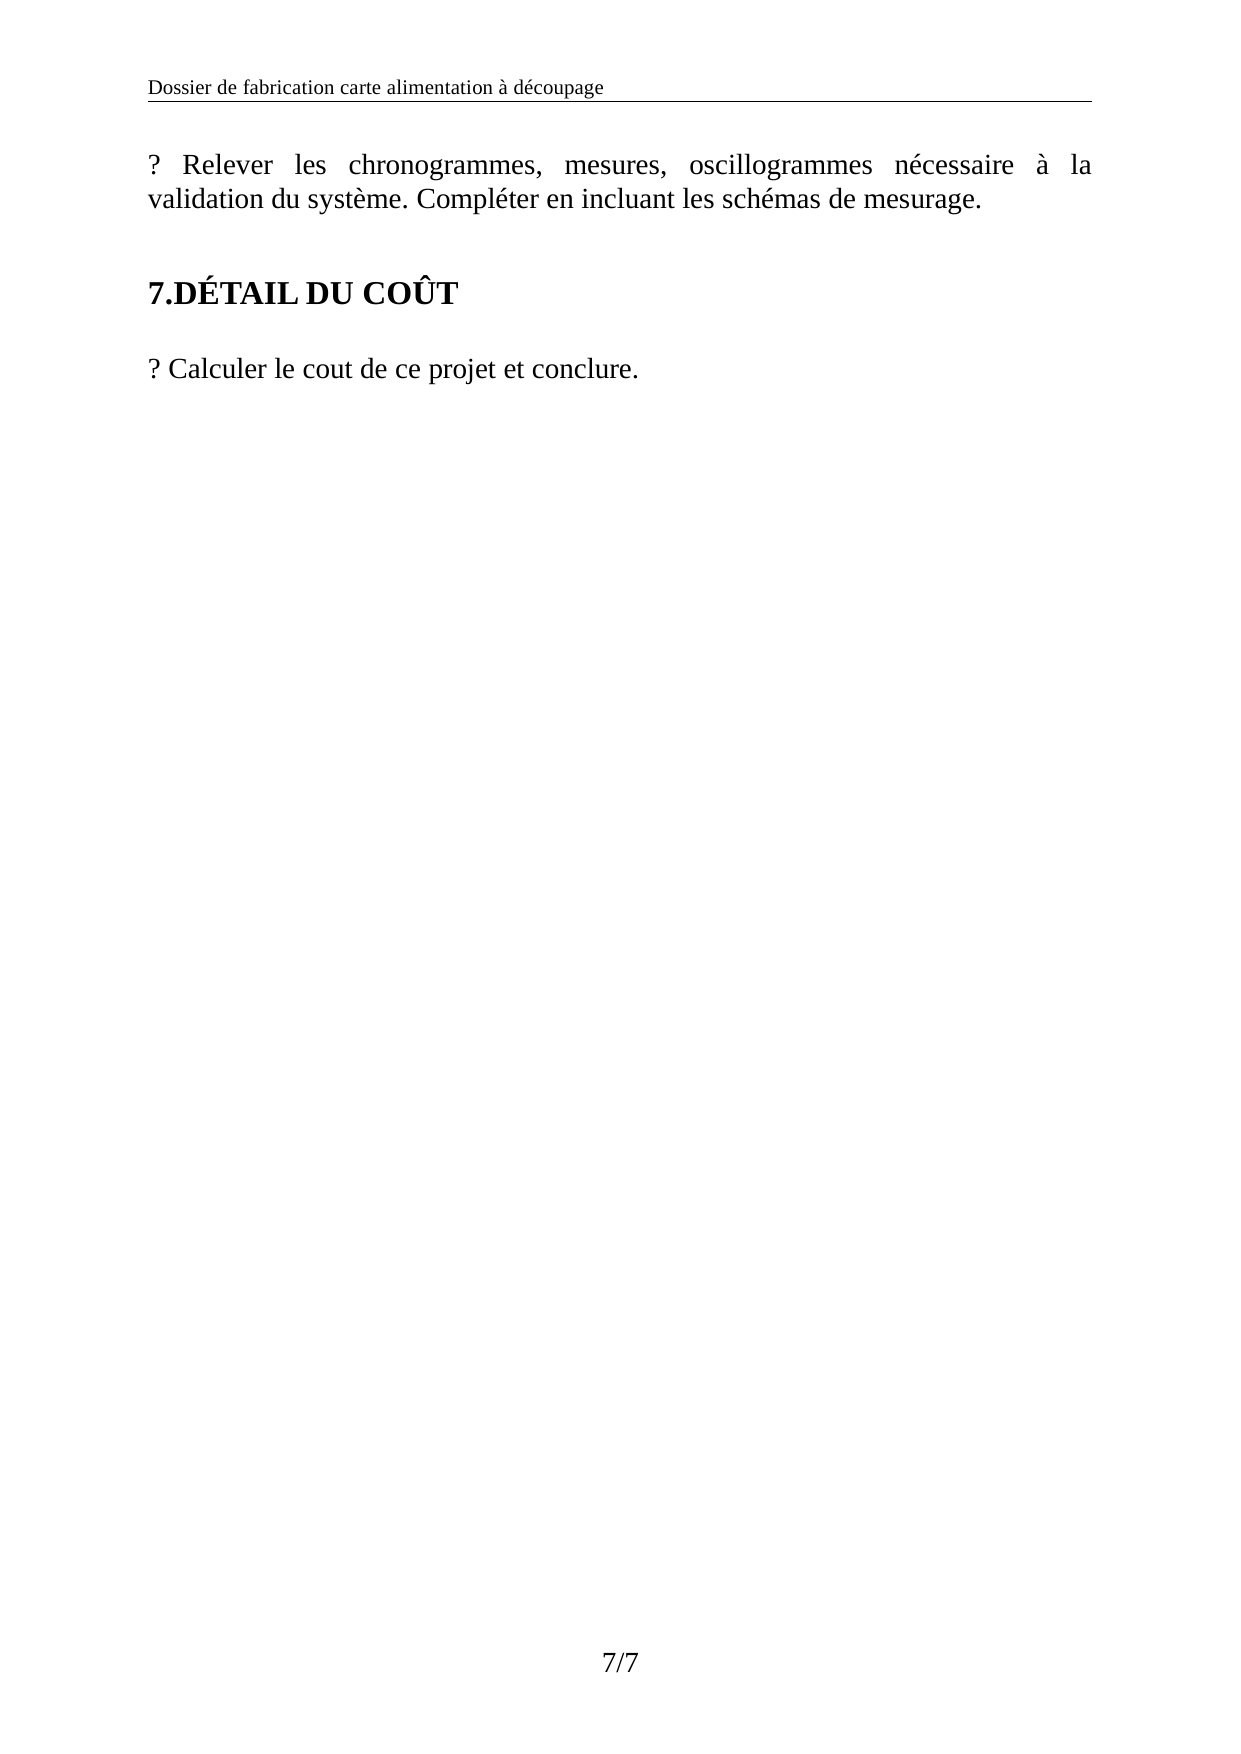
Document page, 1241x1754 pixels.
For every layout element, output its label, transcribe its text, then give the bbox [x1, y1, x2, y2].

text ? Calculer le cout de ce projet et conclure. [148, 352, 1092, 385]
subtitle Détail du coût [148, 273, 1092, 312]
text ? Relever les chronogrammes, mesures, oscillogrammes nécessaire à la validation du système. Compléter en incluant les schémas de mesurage. [148, 148, 1092, 215]
